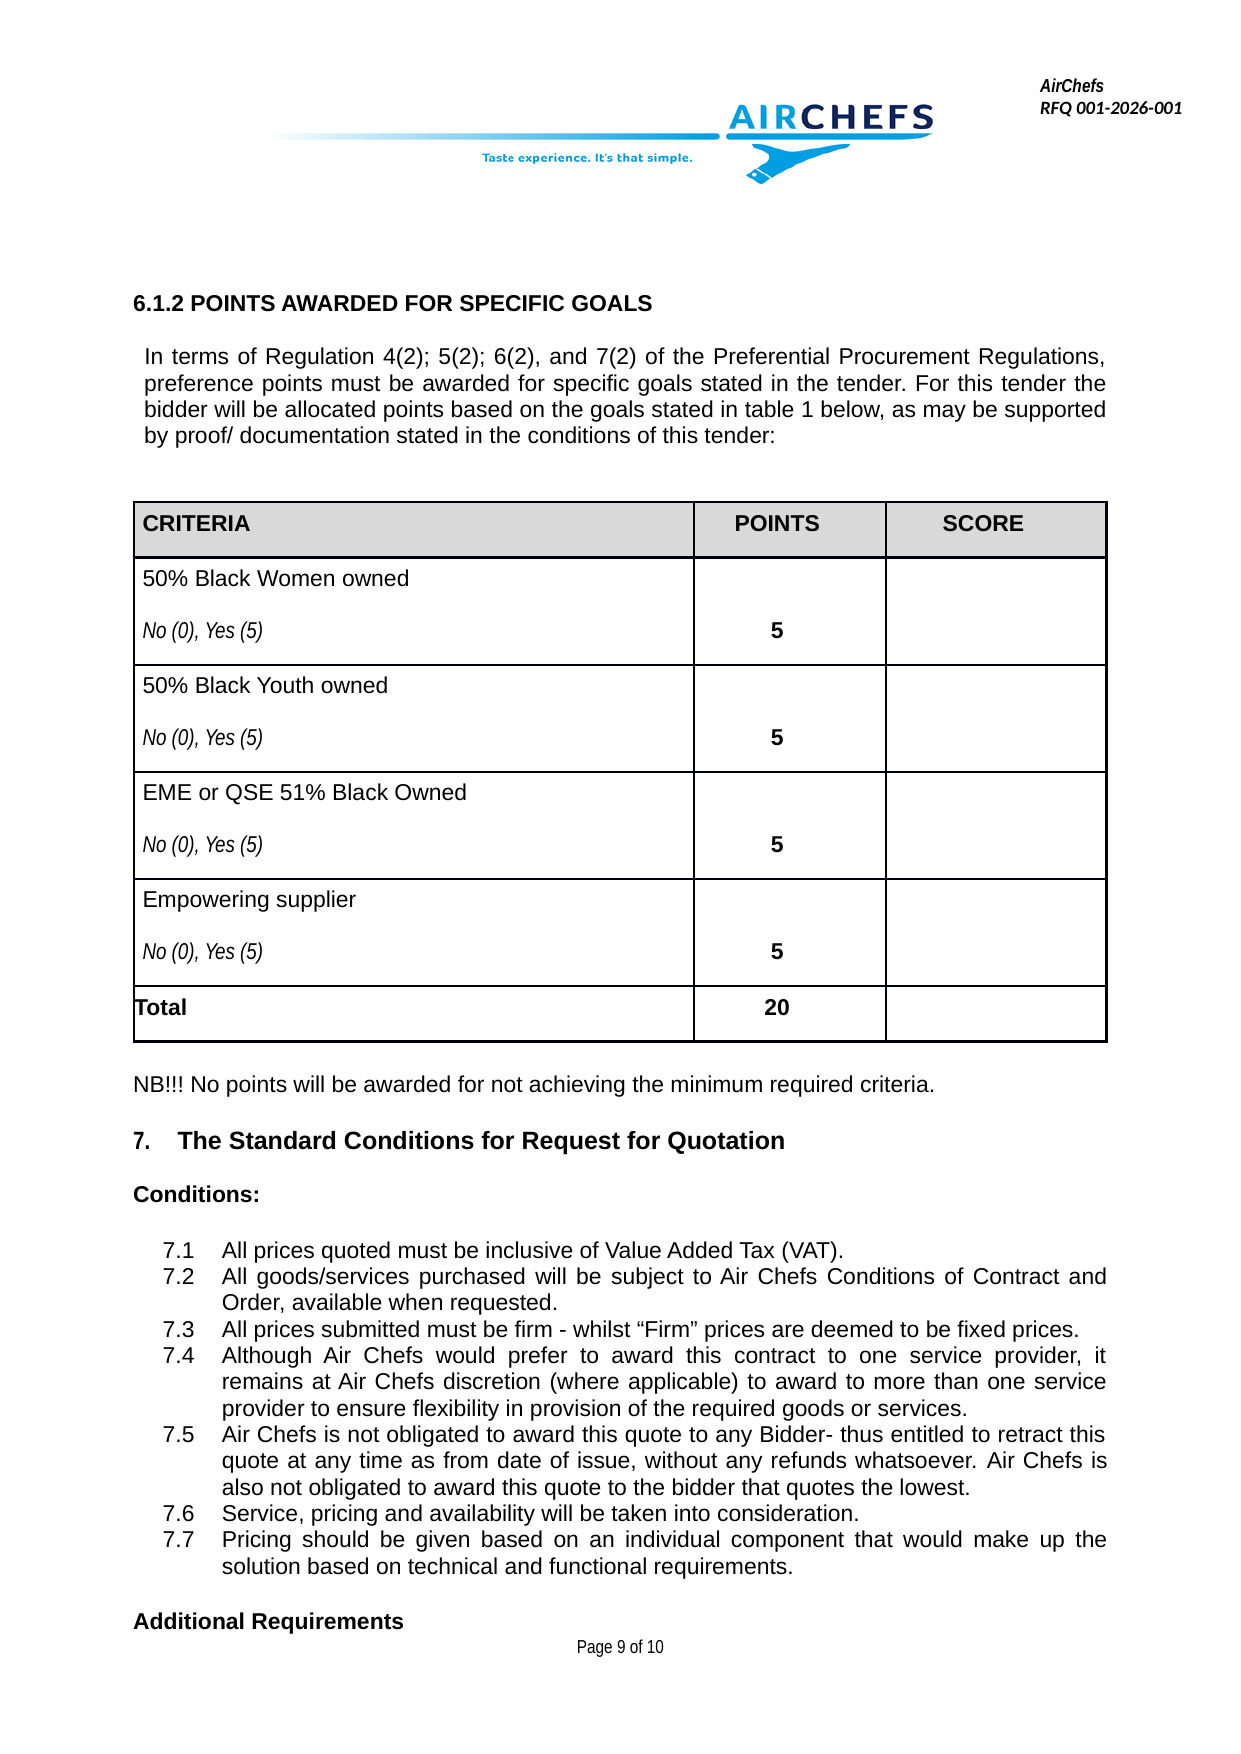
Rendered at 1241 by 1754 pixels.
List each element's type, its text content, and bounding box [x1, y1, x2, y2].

list All prices quoted must be inclusive of Value Added Tax (VAT). [162, 1237, 1107, 1263]
table_cell 50% Black Youth owned No (0), Yes (5) [135, 666, 693, 771]
list Although Air Chefs would prefer to award this contract to one service provider, it remains at Air Chefs discretion (where applicable) to award to more than one service provider to ensure flexibility in provision of the required goods or services. [162, 1342, 1107, 1421]
list All goods/services purchased will be subject to Air Chefs Conditions of Contract and Order, available when requested. [162, 1263, 1107, 1316]
table_cell [887, 773, 1105, 878]
text Additional Requirements [133, 1608, 1107, 1634]
table_cell 5 [695, 666, 885, 771]
table_cell 20 [695, 987, 885, 1040]
table_cell [887, 987, 1105, 1040]
table_cell 5 [695, 773, 885, 878]
list The Standard Conditions for Request for Quotation [133, 1126, 1107, 1155]
table_cell [887, 666, 1105, 771]
list All prices submitted must be firm - whilst “Firm” prices are deemed to be fixed prices. [162, 1316, 1107, 1342]
table_cell [887, 559, 1105, 664]
table_cell 50% Black Women owned No (0), Yes (5) [135, 559, 693, 664]
table_cell Total [135, 987, 693, 1040]
table_cell Empowering supplier No (0), Yes (5) [135, 880, 693, 985]
table_cell 5 [695, 559, 885, 664]
text NB!!! No points will be awarded for not achieving the minimum required criteria. [133, 1071, 1107, 1098]
table_header POINTS [695, 503, 885, 556]
text 6.1.2 POINTS AWARDED FOR SPECIFIC GOALS [133, 290, 1107, 317]
table_header SCORE [887, 503, 1105, 556]
list Service, pricing and availability will be taken into consideration. [162, 1500, 1107, 1526]
table_cell EME or QSE 51% Black Owned No (0), Yes (5) [135, 773, 693, 878]
list Air Chefs is not obligated to award this quote to any Bidder- thus entitled to retract this quote at any time as from date of issue, without any refunds whatsoever. Air Chefs is also not obligated to award this quote to the bidder that quotes the lowest. [162, 1421, 1107, 1500]
table_cell 5 [695, 880, 885, 985]
text In terms of Regulation 4(2); 5(2); 6(2), and 7(2) of the Preferential Procurement Regulations, preference points must be awarded for specific goals stated in the tender. For this tender the bidder will be allocated points based on the goals stated in table 1 below, as may be supported by proof/ documentation stated in the conditions of this tender: [144, 343, 1107, 448]
text Conditions: [133, 1181, 1107, 1208]
table_header CRITERIA [135, 503, 693, 556]
table_cell [887, 880, 1105, 985]
list Pricing should be given based on an individual component that would make up the solution based on technical and functional requirements. [162, 1526, 1107, 1579]
